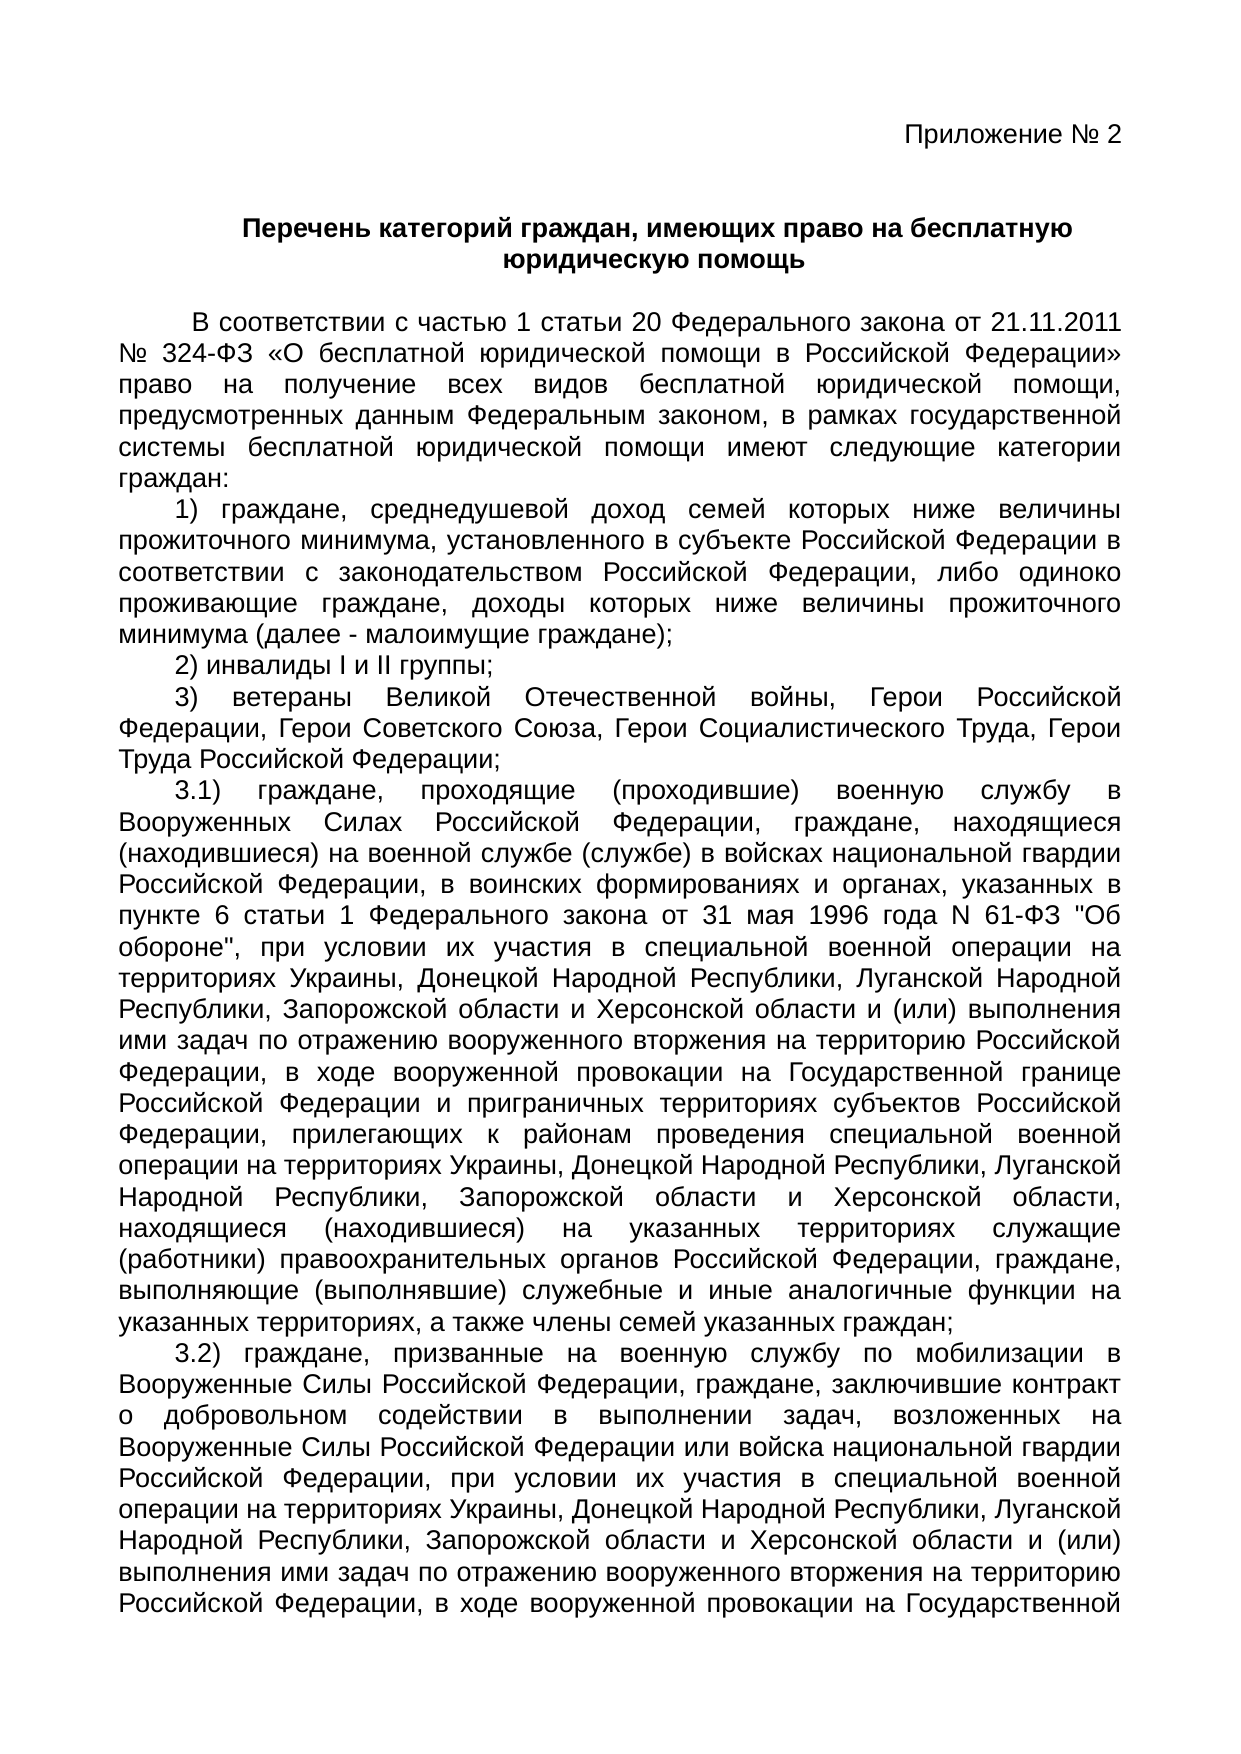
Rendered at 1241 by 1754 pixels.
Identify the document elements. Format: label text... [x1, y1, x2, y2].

text В соответствии с частью 1 статьи 20 Федерального закона от 21.11.2011 № 324-ФЗ «О бесплатной юридической помощи в Российской Федерации» право на получение всех видов бесплатной юридической помощи, предусмотренных данным Федеральным законом, в рамках государственной системы бесплатной юридической помощи имеют следующие категории граждан: [118, 306, 1122, 493]
text 2) инвалиды I и II группы; [118, 649, 1122, 681]
text 3) ветераны Великой Отечественной войны, Герои Российской Федерации, Герои Советского Союза, Герои Социалистического Труда, Герои Труда Российской Федерации; [118, 681, 1122, 774]
text 1) граждане, среднедушевой доход семей которых ниже величины прожиточного минимума, установленного в субъекте Российской Федерации в соответствии с законодательством Российской Федерации, либо одиноко проживающие граждане, доходы которых ниже величины прожиточного минимума (далее - малоимущие граждане); [118, 493, 1122, 649]
text Приложение № 2 [118, 118, 1122, 149]
text 3.2) граждане, призванные на военную службу по мобилизации в Вооруженные Силы Российской Федерации, граждане, заключившие контракт о добровольном содействии в выполнении задач, возложенных на Вооруженные Силы Российской Федерации или войска национальной гвардии Российской Федерации, при условии их участия в специальной военной операции на территориях Украины, Донецкой Народной Республики, Луганской Народной Республики, Запорожской области и Херсонской области и (или) выполнения ими задач по отражению вооруженного вторжения на территорию Российской Федерации, в ходе вооруженной провокации на Государственной [118, 1337, 1122, 1618]
text 3.1) граждане, проходящие (проходившие) военную службу в Вооруженных Силах Российской Федерации, граждане, находящиеся (находившиеся) на военной службе (службе) в войсках национальной гвардии Российской Федерации, в воинских формированиях и органах, указанных в пункте 6 статьи 1 Федерального закона от 31 мая 1996 года N 61-ФЗ "Об обороне", при условии их участия в специальной военной операции на территориях Украины, Донецкой Народной Республики, Луганской Народной Республики, Запорожской области и Херсонской области и (или) выполнения ими задач по отражению вооруженного вторжения на территорию Российской Федерации, в ходе вооруженной провокации на Государственной границе Российской Федерации и приграничных территориях субъектов Российской Федерации, прилегающих к районам проведения специальной военной операции на территориях Украины, Донецкой Народной Республики, Луганской Народной Республики, Запорожской области и Херсонской области, находящиеся (находившиеся) на указанных территориях служащие (работники) правоохранительных органов Российской Федерации, граждане, выполняющие (выполнявшие) служебные и иные аналогичные функции на указанных территориях, а также члены семей указанных граждан; [118, 774, 1122, 1337]
list Перечень категорий граждан, имеющих право на бесплатную юридическую помощь [193, 212, 1122, 274]
